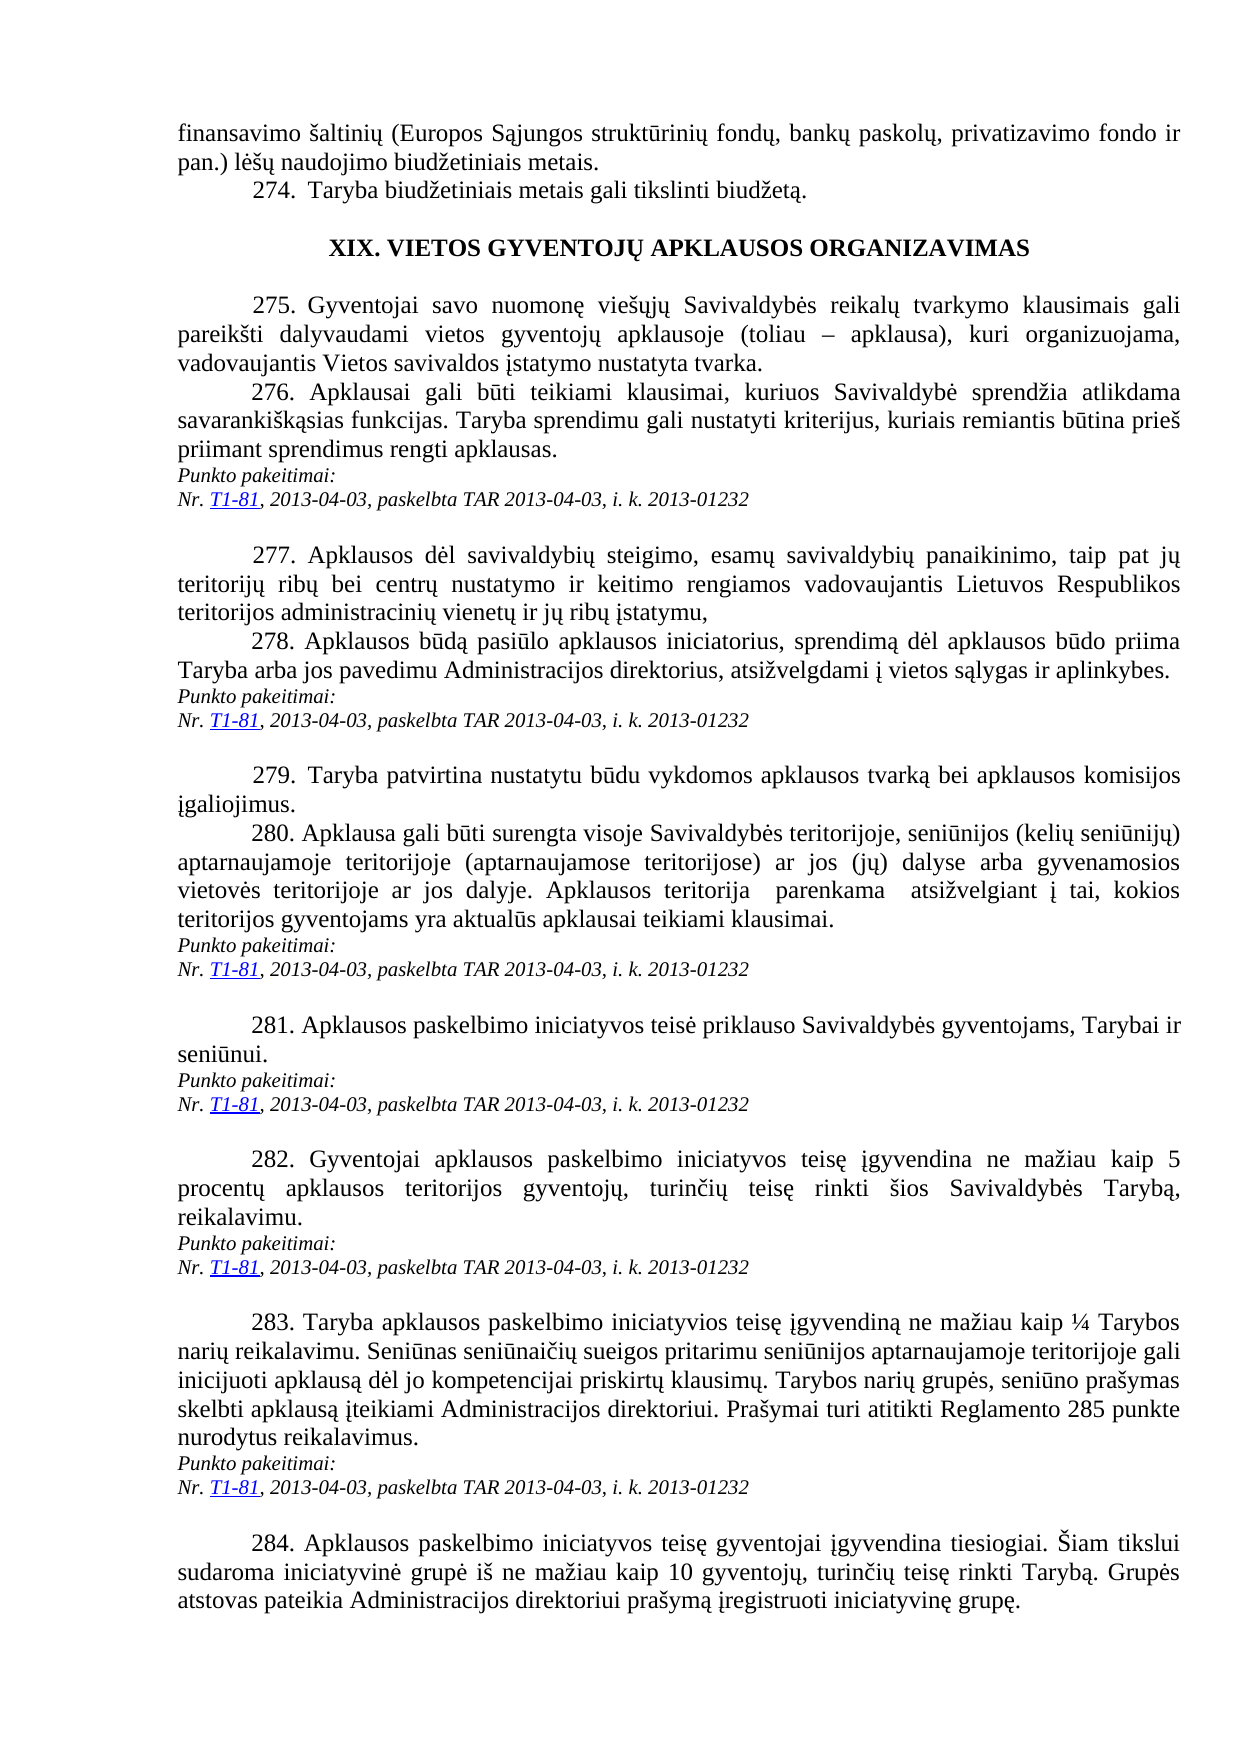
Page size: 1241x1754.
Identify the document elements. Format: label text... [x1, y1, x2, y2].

text 284. Apklausos paskelbimo iniciatyvos teisę gyventojai įgyvendina tiesiogiai. Šiam tikslui sudaroma iniciatyvinė grupė iš ne mažiau kaip 10 gyventojų, turinčių teisę rinkti Tarybą. Grupės atstovas pateikia Administracijos direktoriui prašymą įregistruoti iniciatyvinę grupę. [177, 1528, 1181, 1614]
text 275. Gyventojai savo nuomonę viešųjų Savivaldybės reikalų tvarkymo klausimais gali pareikšti dalyvaudami vietos gyventojų apklausoje (toliau – apklausa), kuri organizuojama, vadovaujantis Vietos savivaldos įstatymo nustatyta tvarka. [177, 291, 1181, 377]
text 274. Taryba biudžetiniais metais gali tikslinti biudžetą. [177, 176, 1181, 204]
text Nr. T1-81, 2013-04-03, paskelbta TAR 2013-04-03, i. k. 2013-01232 [177, 1255, 1181, 1279]
text 276. Apklausai gali būti teikiami klausimai, kuriuos Savivaldybė sprendžia atlikdama savarankiškąsias funkcijas. Taryba sprendimu gali nustatyti kriterijus, kuriais remiantis būtina prieš priimant sprendimus rengti apklausas. [177, 377, 1181, 463]
text Nr. T1-81, 2013-04-03, paskelbta TAR 2013-04-03, i. k. 2013-01232 [177, 487, 1181, 511]
text finansavimo šaltinių (Europos Sąjungos struktūrinių fondų, bankų paskolų, privatizavimo fondo ir pan.) lėšų naudojimo biudžetiniais metais. [177, 118, 1181, 176]
text 279. Taryba patvirtina nustatytu būdu vykdomos apklausos tvarką bei apklausos komisijos įgaliojimus. [177, 761, 1181, 818]
text 282. Gyventojai apklausos paskelbimo iniciatyvos teisę įgyvendina ne mažiau kaip 5 procentų apklausos teritorijos gyventojų, turinčių teisę rinkti šios Savivaldybės Tarybą, reikalavimu. [177, 1144, 1181, 1231]
text Punkto pakeitimai: [177, 1067, 1181, 1092]
text Nr. T1-81, 2013-04-03, paskelbta TAR 2013-04-03, i. k. 2013-01232 [177, 708, 1181, 732]
text 283. Taryba apklausos paskelbimo iniciatyvios teisę įgyvendiną ne mažiau kaip ¼ Tarybos narių reikalavimu. Seniūnas seniūnaičių sueigos pritarimu seniūnijos aptarnaujamoje teritorijoje gali inicijuoti apklausą dėl jo kompetencijai priskirtų klausimų. Tarybos narių grupės, seniūno prašymas skelbti apklausą įteikiami Administracijos direktoriui. Prašymai turi atitikti Reglamento 285 punkte nurodytus reikalavimus. [177, 1307, 1181, 1451]
text Nr. T1-81, 2013-04-03, paskelbta TAR 2013-04-03, i. k. 2013-01232 [177, 1092, 1181, 1116]
text 277. Apklausos dėl savivaldybių steigimo, esamų savivaldybių panaikinimo, taip pat jų teritorijų ribų bei centrų nustatymo ir keitimo rengiamos vadovaujantis Lietuvos Respublikos teritorijos administracinių vienetų ir jų ribų įstatymu, [177, 540, 1181, 626]
text Punkto pakeitimai: [177, 933, 1181, 957]
text Punkto pakeitimai: [177, 1231, 1181, 1255]
text Nr. T1-81, 2013-04-03, paskelbta TAR 2013-04-03, i. k. 2013-01232 [177, 957, 1181, 981]
text 280. Apklausa gali būti surengta visoje Savivaldybės teritorijoje, seniūnijos (kelių seniūnijų) aptarnaujamoje teritorijoje (aptarnaujamose teritorijose) ar jos (jų) dalyse arba gyvenamosios vietovės teritorijoje ar jos dalyje. Apklausos teritorija parenkama atsižvelgiant į tai, kokios teritorijos gyventojams yra aktualūs apklausai teikiami klausimai. [177, 818, 1181, 933]
text 281. Apklausos paskelbimo iniciatyvos teisė priklauso Savivaldybės gyventojams, Tarybai ir seniūnui. [177, 1010, 1181, 1067]
text 278. Apklausos būdą pasiūlo apklausos iniciatorius, sprendimą dėl apklausos būdo priima Taryba arba jos pavedimu Administracijos direktorius, atsižvelgdami į vietos sąlygas ir aplinkybes. [177, 626, 1181, 684]
text Nr. T1-81, 2013-04-03, paskelbta TAR 2013-04-03, i. k. 2013-01232 [177, 1475, 1181, 1499]
text Punkto pakeitimai: [177, 684, 1181, 708]
text Punkto pakeitimai: [177, 1451, 1181, 1475]
text XIX. VIETOS GYVENTOJŲ APKLAUSOS ORGANIZAVIMAS [177, 233, 1181, 262]
text Punkto pakeitimai: [177, 463, 1181, 487]
